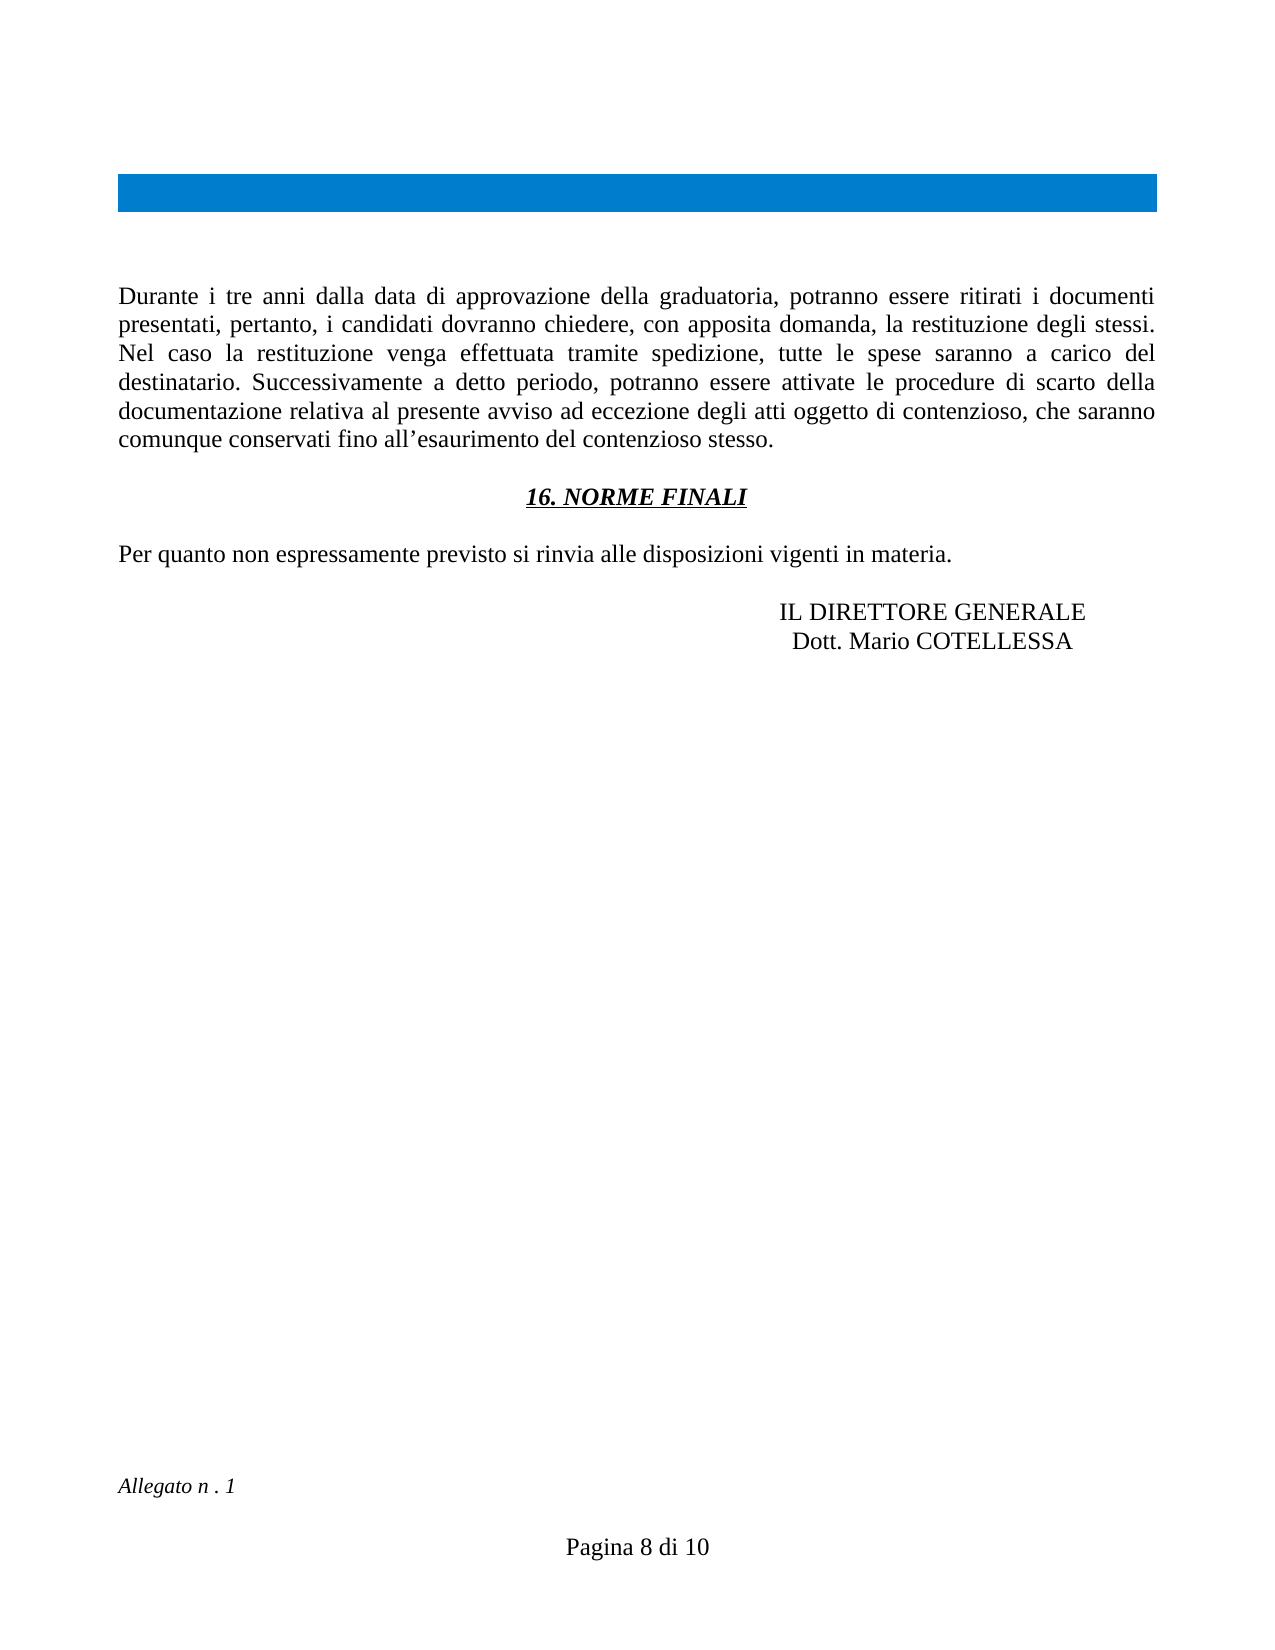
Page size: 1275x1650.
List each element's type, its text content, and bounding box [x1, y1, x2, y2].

text IL DIRETTORE GENERALE [634, 597, 1157, 626]
text Dott. Mario COTELLESSA [634, 626, 1157, 654]
text Per quanto non espressamente previsto si rinvia alle disposizioni vigenti in materia. [118, 539, 1157, 568]
text 16. NORME FINALI [118, 482, 1157, 511]
text Durante i tre anni dalla data di approvazione della graduatoria, potranno essere ritirati i documenti presentati, pertanto, i candidati dovranno chiedere, con apposita domanda, la restituzione degli stessi. Nel caso la restituzione venga effettuata tramite spedizione, tutte le spese saranno a carico del destinatario. Successivamente a detto periodo, potranno essere attivate le procedure di scarto della documentazione relativa al presente avviso ad eccezione degli atti oggetto di contenzioso, che saranno comunque conservati fino all’esaurimento del contenzioso stesso. [118, 281, 1157, 453]
text Allegato n . 1 [118, 1473, 1157, 1498]
